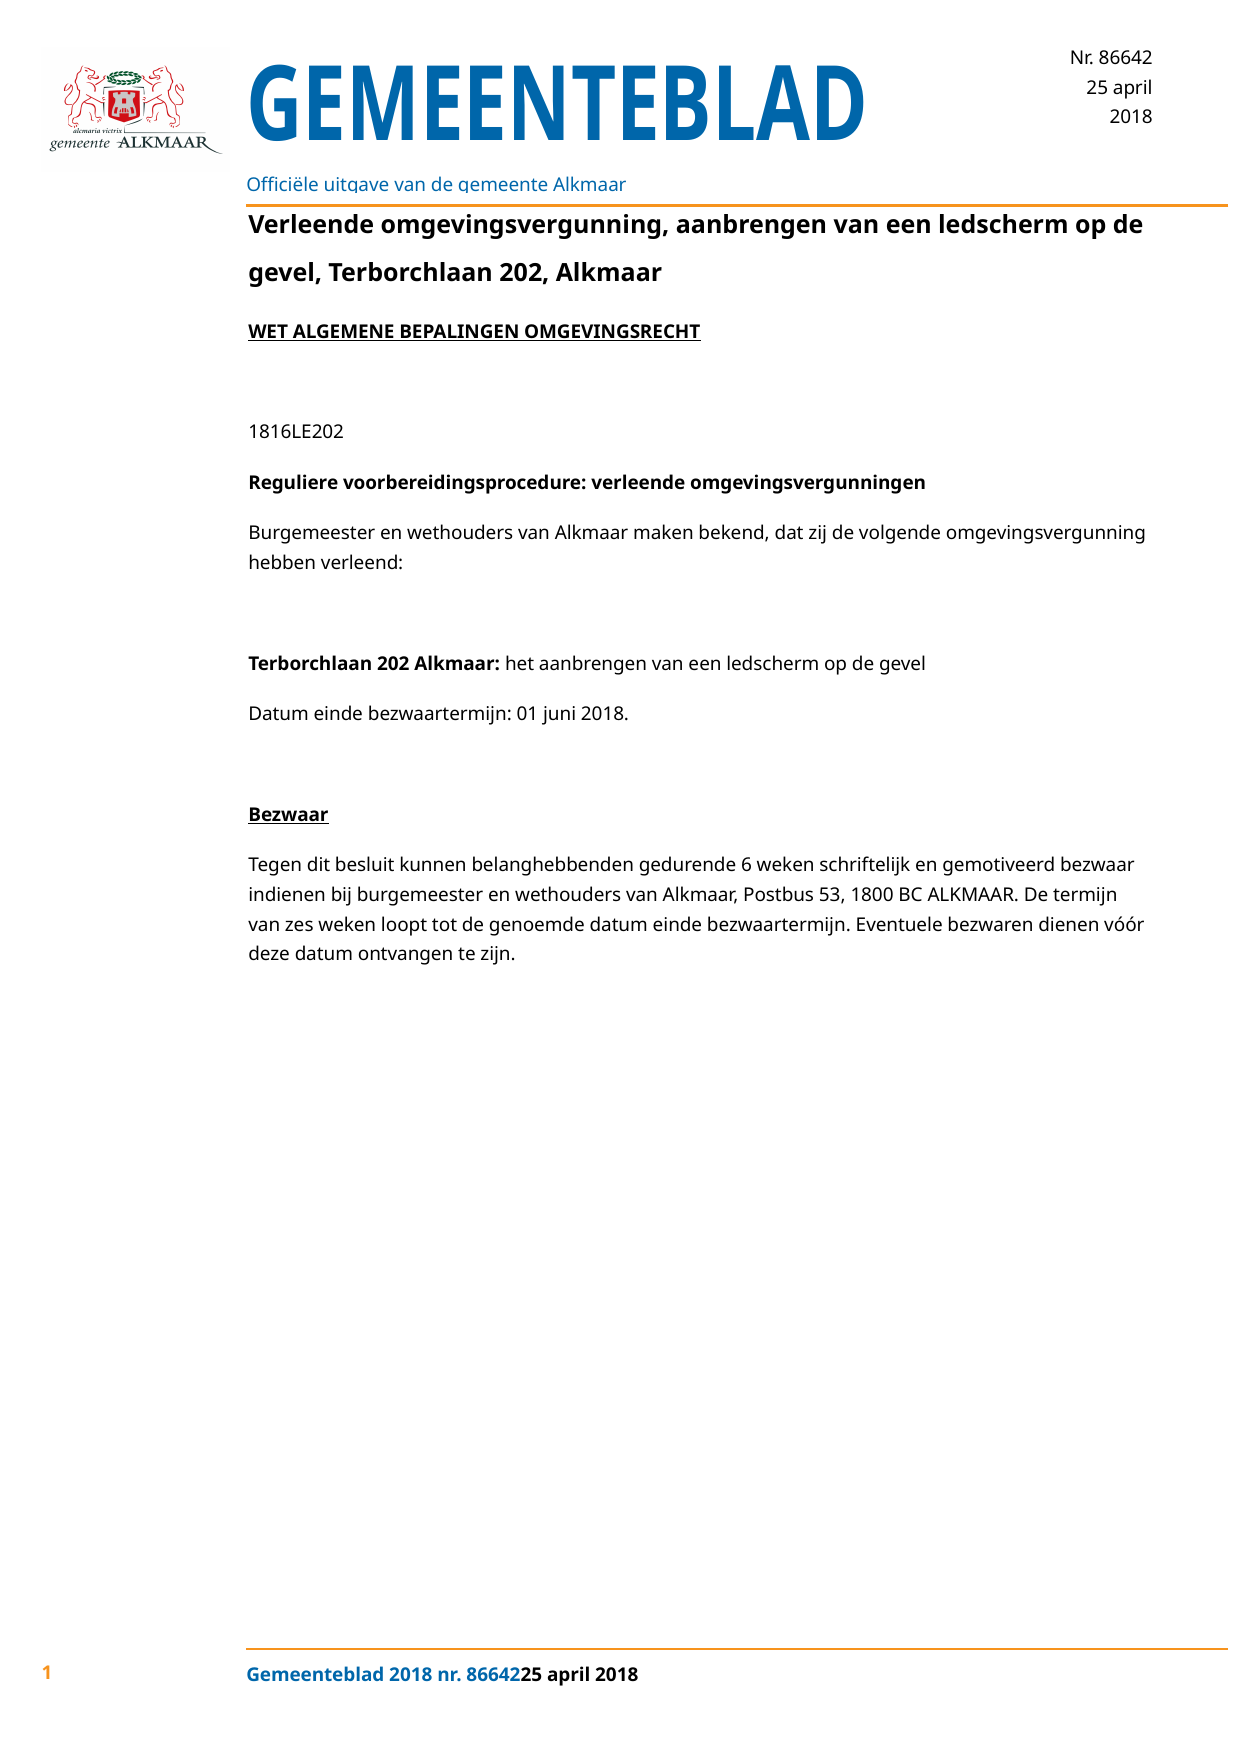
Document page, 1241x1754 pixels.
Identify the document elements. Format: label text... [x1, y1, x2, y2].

text Reguliere voorbereidingsprocedure: verleende omgevingsvergunningen [248, 469, 1152, 495]
text Verleende omgevingsvergunning, aanbrengen van een ledscherm op de gevel, Terborchlaan 202, Alkmaar [248, 207, 1152, 288]
picture [41, 47, 231, 172]
text Bezwaar [248, 801, 1152, 827]
text Terborchlaan 202 Alkmaar: het aanbrengen van een ledscherm op de gevel [248, 650, 1152, 676]
text Datum einde bezwaartermijn: 01 juni 2018. [248, 700, 1152, 726]
text Burgemeester en wethouders van Alkmaar maken bekend, dat zij de volgende omgevingsvergunning hebben verleend: [248, 519, 1152, 575]
text WET ALGEMENE BEPALINGEN OMGEVINGSRECHT [248, 318, 1152, 344]
text Tegen dit besluit kunnen belanghebbenden gedurende 6 weken schriftelijk en gemotiveerd bezwaar indienen bij burgemeester en wethouders van Alkmaar, Postbus 53, 1800 BC ALKMAAR. De termijn van zes weken loopt tot de genoemde datum einde bezwaartermijn. Eventuele bezwaren dienen vóór deze datum ontvangen te zijn. [248, 852, 1152, 966]
text 1816LE202 [248, 419, 1152, 444]
